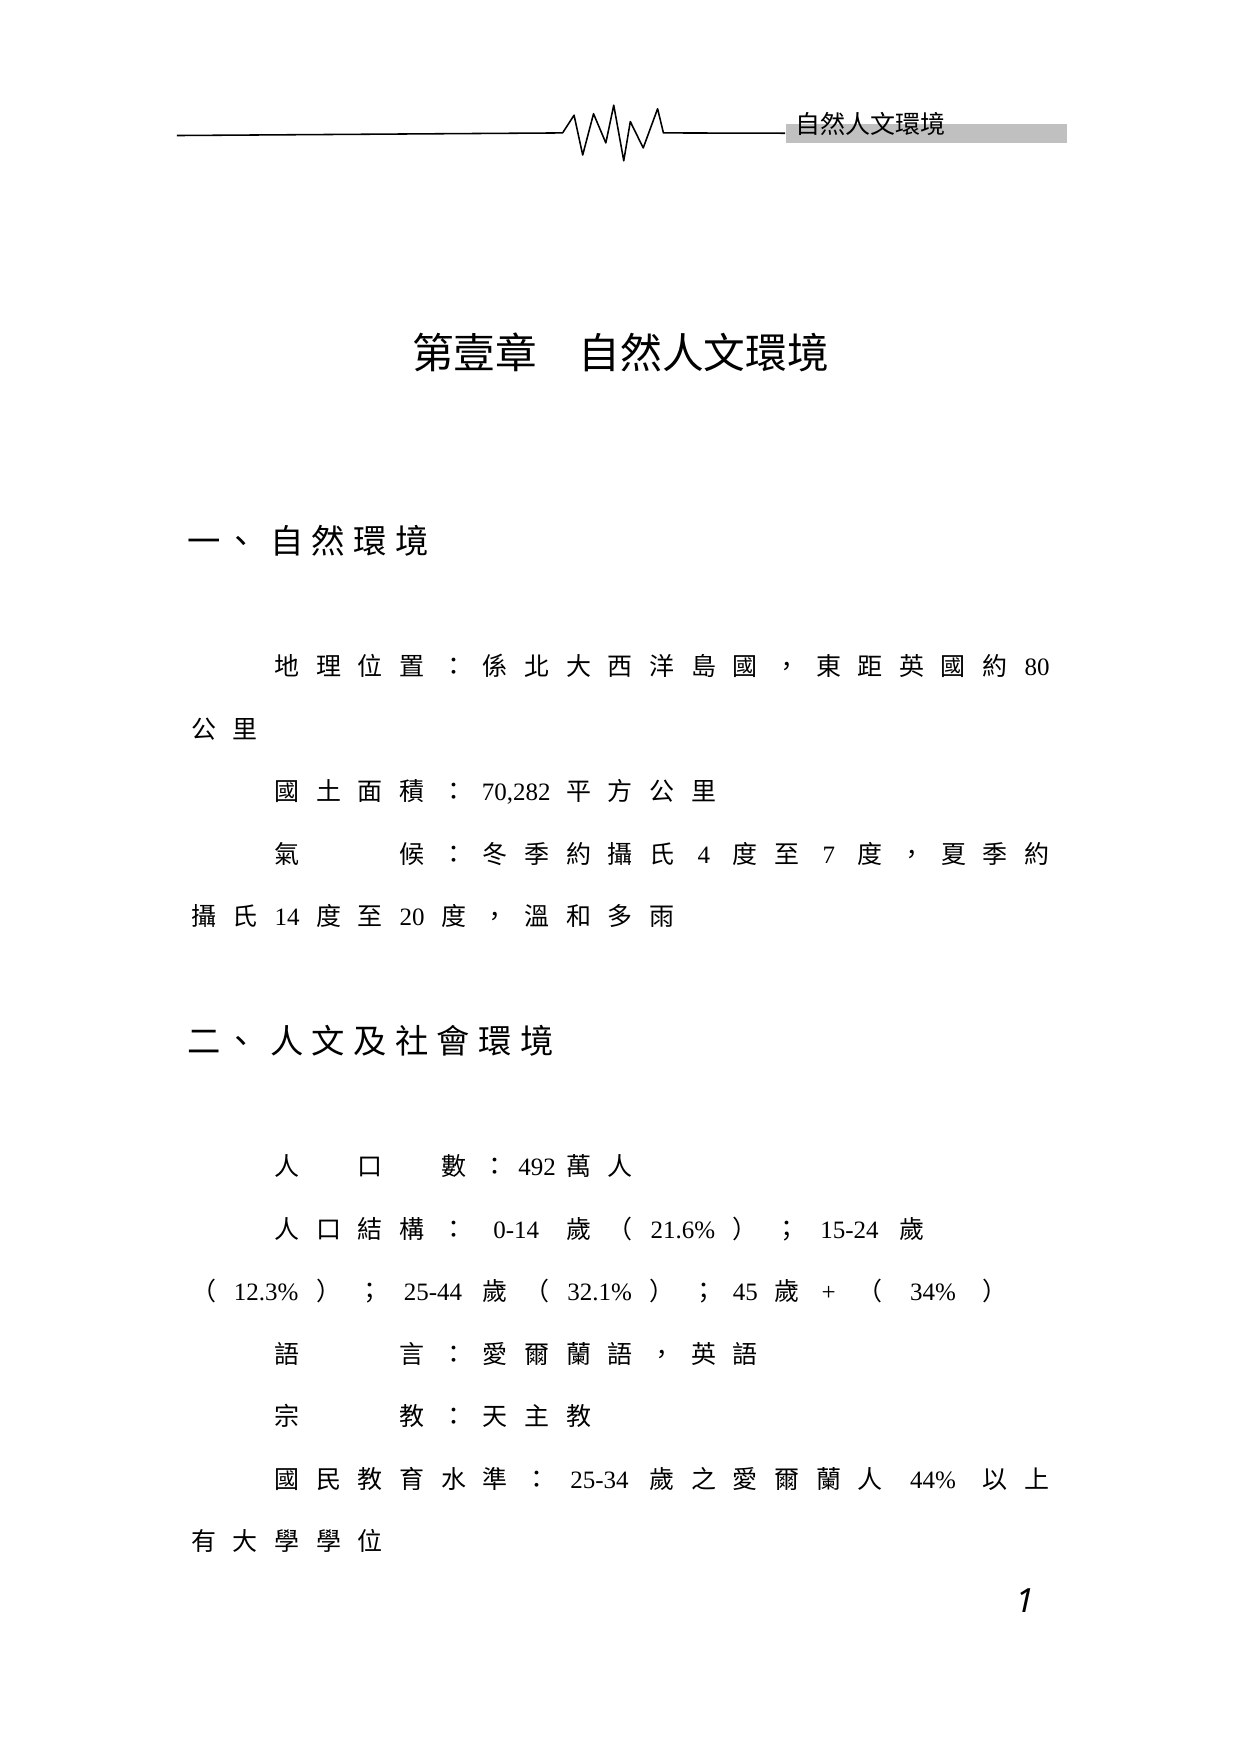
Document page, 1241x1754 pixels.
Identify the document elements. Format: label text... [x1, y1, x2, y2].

text 第壹章 自然人文環境 [183, 313, 1058, 375]
text 氣 候：冬季約攝氏4度至7度，夏季約攝氏14度至20度，溫和多雨 [183, 813, 1058, 938]
text 人 口 數：492萬人 [183, 1125, 1058, 1188]
text 二、人文及社會環境 [183, 1000, 1058, 1063]
text 宗 教：天主教 [183, 1375, 1058, 1438]
text 語 言：愛爾蘭語，英語 [183, 1313, 1058, 1375]
text 國民教育水準：25-34歲之愛爾蘭人44%以上有大學學位 [183, 1438, 1058, 1563]
text 一、自然環境 [183, 500, 1058, 563]
text 國土面積：70,282平方公里 [183, 750, 1058, 813]
text 人口結構：0-14歲（21.6%）；15-24歲（12.3%）；25-44歲（32.1%）；45歲+（34%） [183, 1188, 1058, 1313]
text 地理位置：係北大西洋島國，東距英國約80公里 [183, 625, 1058, 750]
